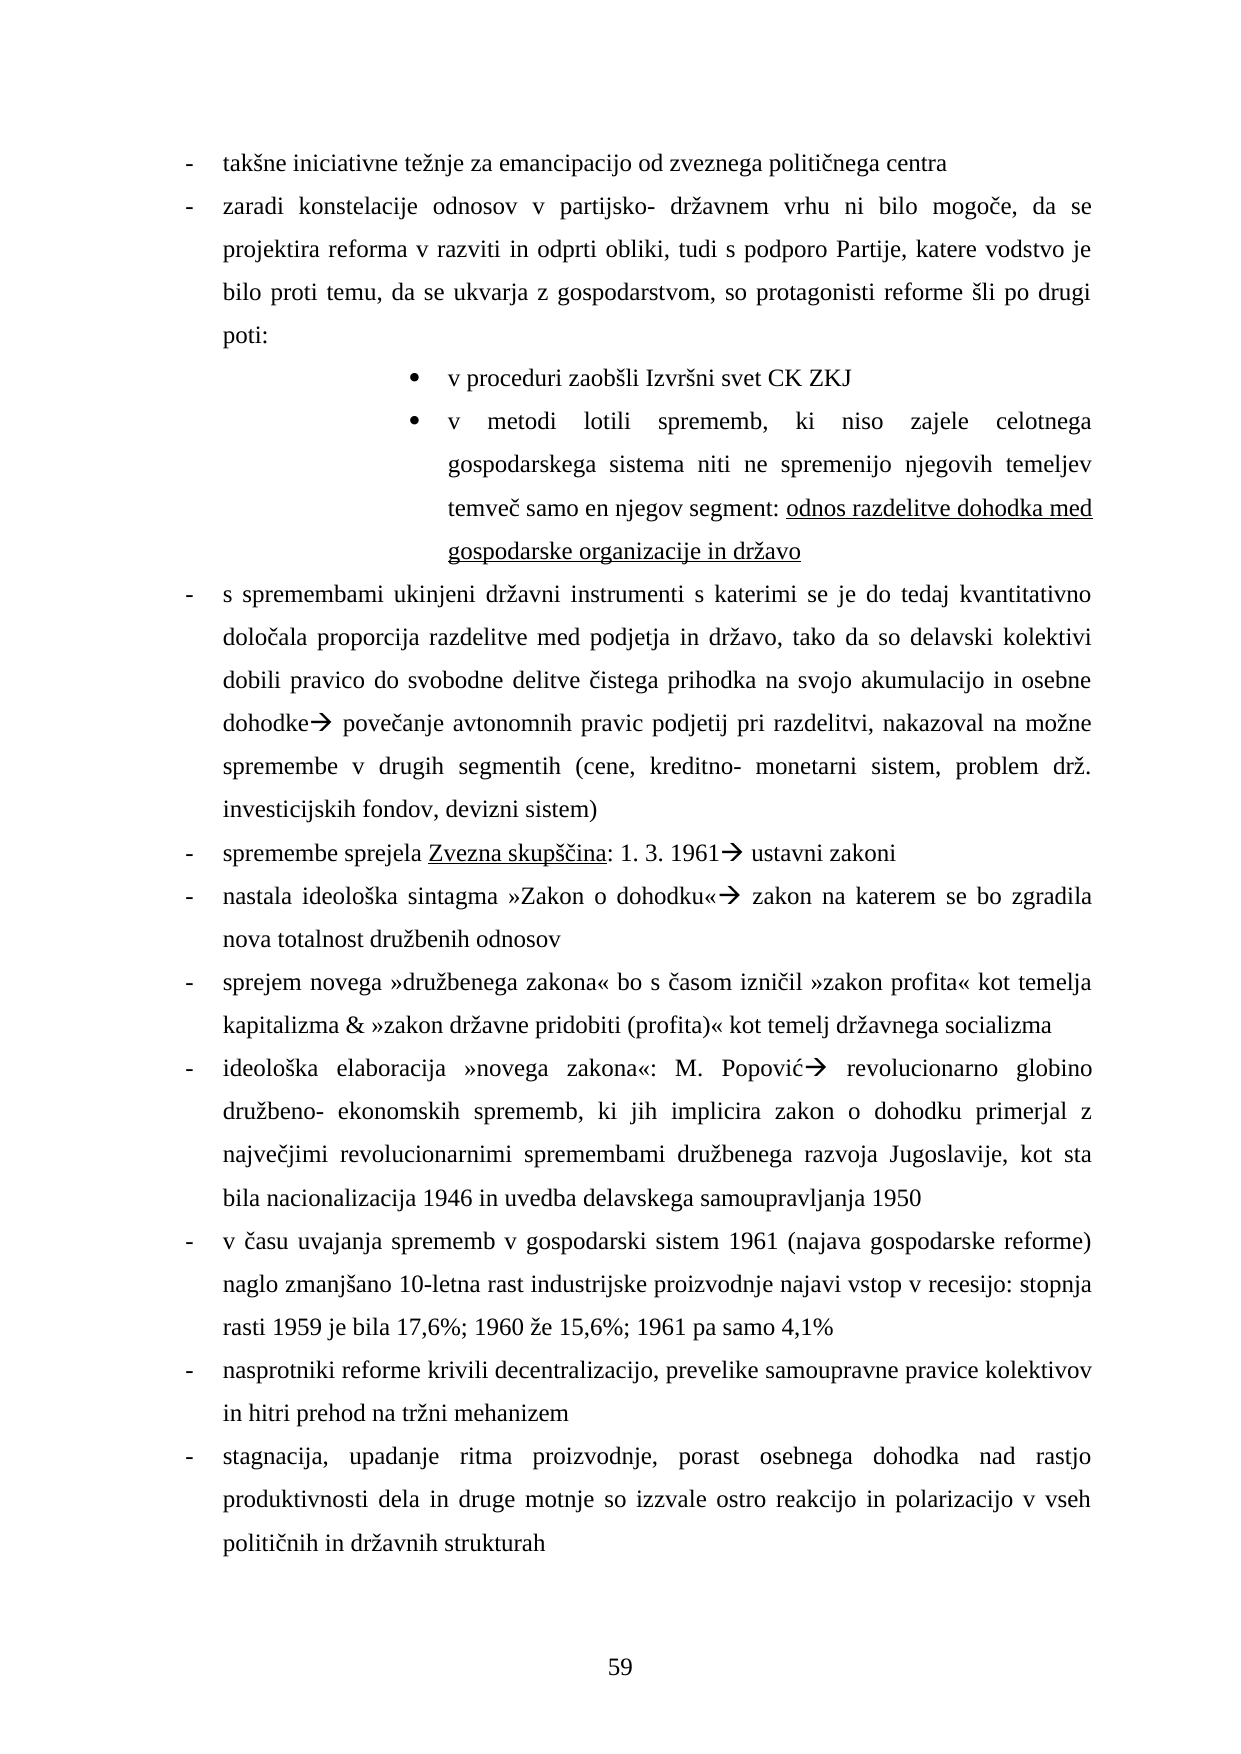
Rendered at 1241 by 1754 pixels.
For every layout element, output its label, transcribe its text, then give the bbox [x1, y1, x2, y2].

list s spremembami ukinjeni državni instrumenti s katerimi se je do tedaj kvantitativno določala proporcija razdelitve med podjetja in državo, tako da so delavski kolektivi dobili pravico do svobodne delitve čistega prihodka na svojo akumulacijo in osebne dohodke povečanje avtonomnih pravic podjetij pri razdelitvi, nakazoval na možne spremembe v drugih segmentih (cene, kreditno- monetarni sistem, problem drž. investicijskih fondov, devizni sistem) [185, 579, 1092, 823]
list v proceduri zaobšli Izvršni svet CK ZKJ [410, 363, 1092, 392]
list spremembe sprejela Zvezna skupščina: 1. 3. 1961 ustavni zakoni [185, 838, 1092, 866]
list stagnacija, upadanje ritma proizvodnje, porast osebnega dohodka nad rastjo produktivnosti dela in druge motnje so izzvale ostro reakcijo in polarizacijo v vseh političnih in državnih strukturah [185, 1441, 1092, 1556]
list nasprotniki reforme krivili decentralizacijo, prevelike samoupravne pravice kolektivov in hitri prehod na tržni mehanizem [185, 1355, 1092, 1427]
list zaradi konstelacije odnosov v partijsko- državnem vrhu ni bilo mogoče, da se projektira reforma v razviti in odprti obliki, tudi s podporo Partije, katere vodstvo je bilo proti temu, da se ukvarja z gospodarstvom, so protagonisti reforme šli po drugi poti: [185, 191, 1092, 349]
list takšne iniciativne težnje za emancipacijo od zveznega političnega centra [185, 148, 1092, 176]
list sprejem novega »družbenega zakona« bo s časom izničil »zakon profita« kot temelja kapitalizma & »zakon državne pridobiti (profita)« kot temelj državnega socializma [185, 967, 1092, 1039]
list ideološka elaboracija »novega zakona«: M. Popović revolucionarno globino družbeno- ekonomskih sprememb, ki jih implicira zakon o dohodku primerjal z največjimi revolucionarnimi spremembami družbenega razvoja Jugoslavije, kot sta bila nacionalizacija 1946 in uvedba delavskega samoupravljanja 1950 [185, 1053, 1092, 1211]
list nastala ideološka sintagma »Zakon o dohodku« zakon na katerem se bo zgradila nova totalnost družbenih odnosov [185, 881, 1092, 953]
list v času uvajanja sprememb v gospodarski sistem 1961 (najava gospodarske reforme) naglo zmanjšano 10-letna rast industrijske proizvodnje najavi vstop v recesijo: stopnja rasti 1959 je bila 17,6%; 1960 že 15,6%; 1961 pa samo 4,1% [185, 1226, 1092, 1341]
list v metodi lotili sprememb, ki niso zajele celotnega gospodarskega sistema niti ne spremenijo njegovih temeljev temveč samo en njegov segment: odnos razdelitve dohodka med gospodarske organizacije in državo [410, 406, 1092, 564]
